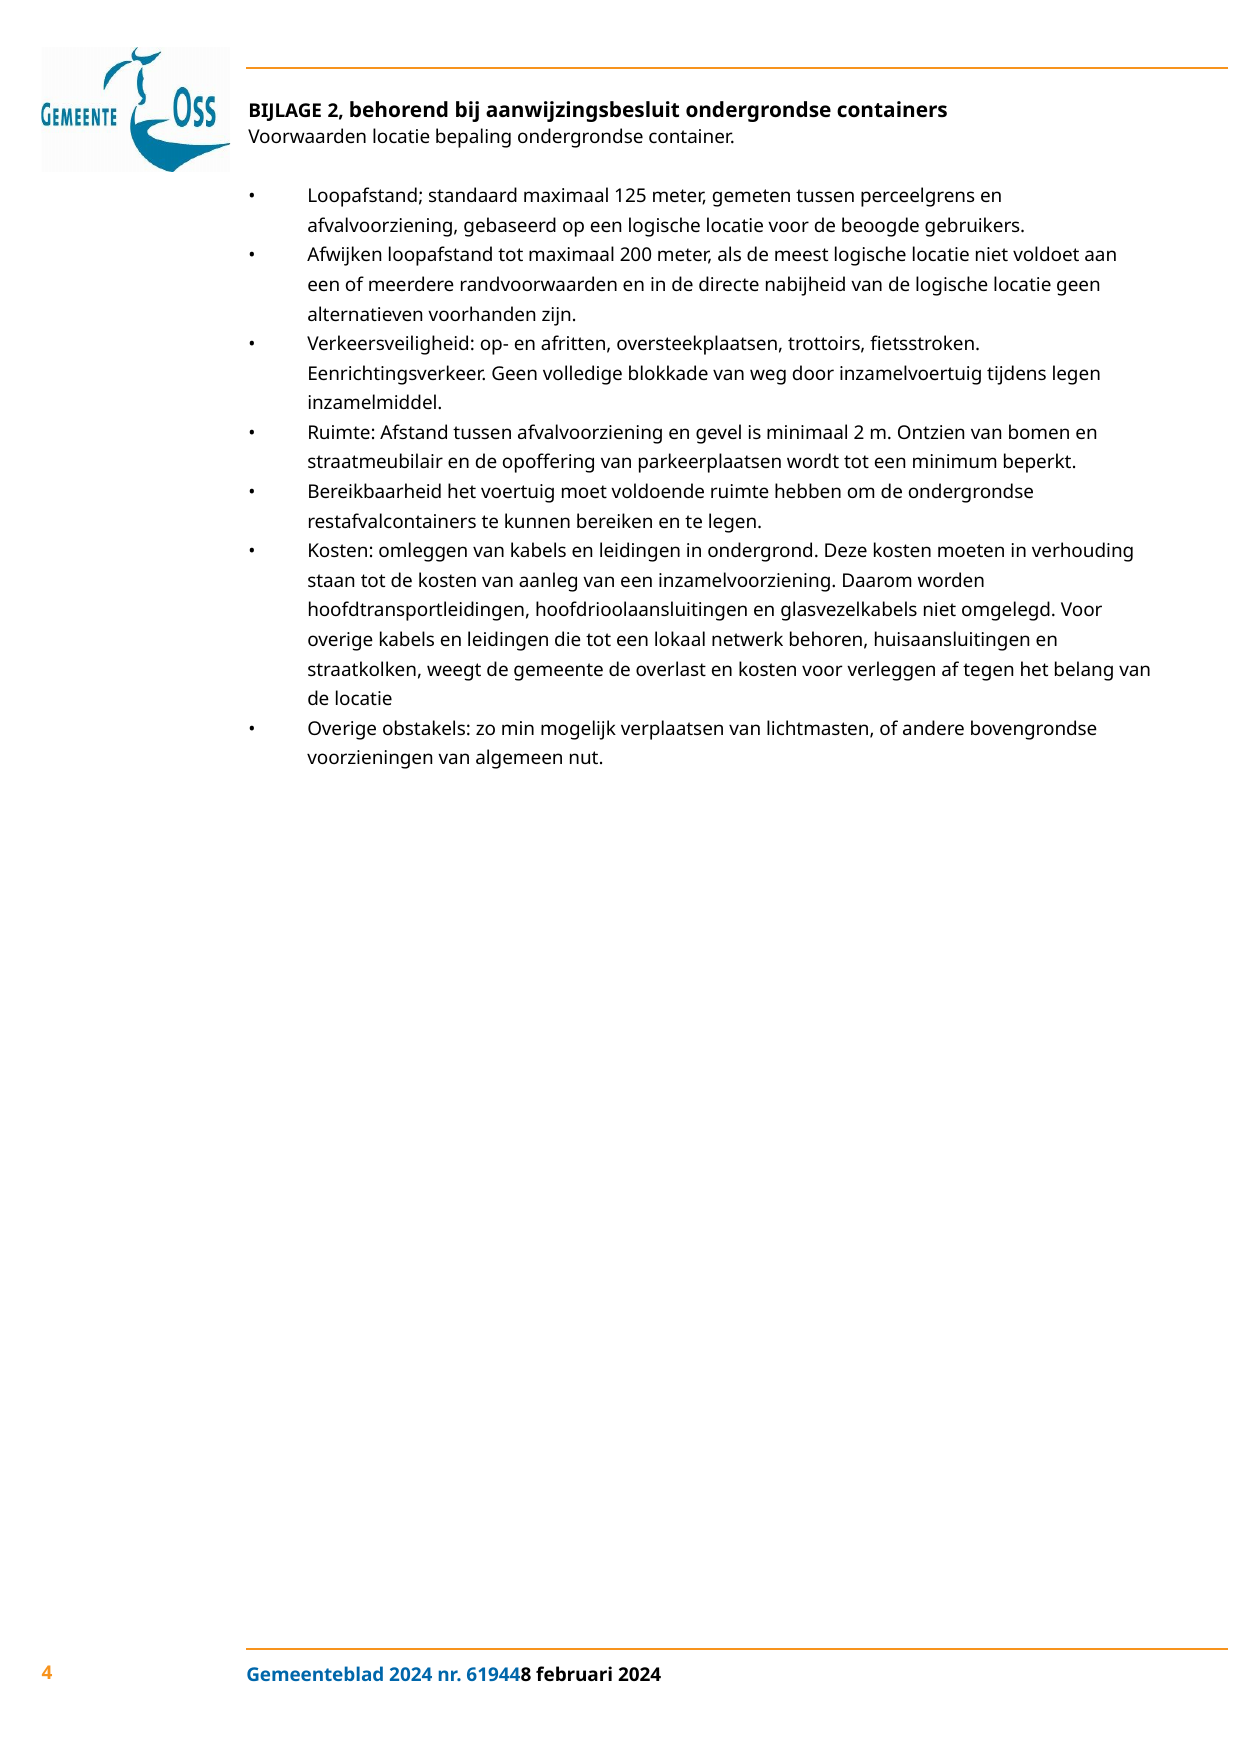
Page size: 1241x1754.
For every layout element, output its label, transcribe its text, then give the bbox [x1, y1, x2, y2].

list Verkeersveiligheid: op- en afritten, oversteekplaatsen, trottoirs, fietsstroken. Eenrichtingsverkeer. Geen volledige blokkade van weg door inzamelvoertuig tijdens legen inzamelmiddel. [248, 330, 1152, 415]
text BIJLAGE 2, behorend bij aanwijzingsbesluit ondergrondse containers [248, 95, 1152, 123]
list Bereikbaarheid het voertuig moet voldoende ruimte hebben om de ondergrondse restafvalcontainers te kunnen bereiken en te legen. [248, 478, 1152, 534]
list Loopafstand; standaard maximaal 125 meter, gemeten tussen perceelgrens en afvalvoorziening, gebaseerd op een logische locatie voor de beoogde gebruikers. [248, 182, 1152, 238]
list Overige obstakels: zo min mogelijk verplaatsen van lichtmasten, of andere bovengrondse voorzieningen van algemeen nut. [248, 715, 1152, 770]
picture [41, 47, 231, 172]
text Voorwaarden locatie bepaling ondergrondse container. [248, 123, 1152, 149]
list Ruimte: Afstand tussen afvalvoorziening en gevel is minimaal 2 m. Ontzien van bomen en straatmeubilair en de opoffering van parkeerplaatsen wordt tot een minimum beperkt. [248, 419, 1152, 474]
list Kosten: omleggen van kabels en leidingen in ondergrond. Deze kosten moeten in verhouding staan tot de kosten van aanleg van een inzamelvoorziening. Daarom worden hoofdtransportleidingen, hoofdrioolaansluitingen en glasvezelkabels niet omgelegd. Voor overige kabels en leidingen die tot een lokaal netwerk behoren, huisaansluitingen en straatkolken, weegt de gemeente de overlast en kosten voor verleggen af tegen het belang van de locatie [248, 537, 1152, 711]
list Afwijken loopafstand tot maximaal 200 meter, als de meest logische locatie niet voldoet aan een of meerdere randvoorwaarden en in de directe nabijheid van de logische locatie geen alternatieven voorhanden zijn. [248, 242, 1152, 327]
